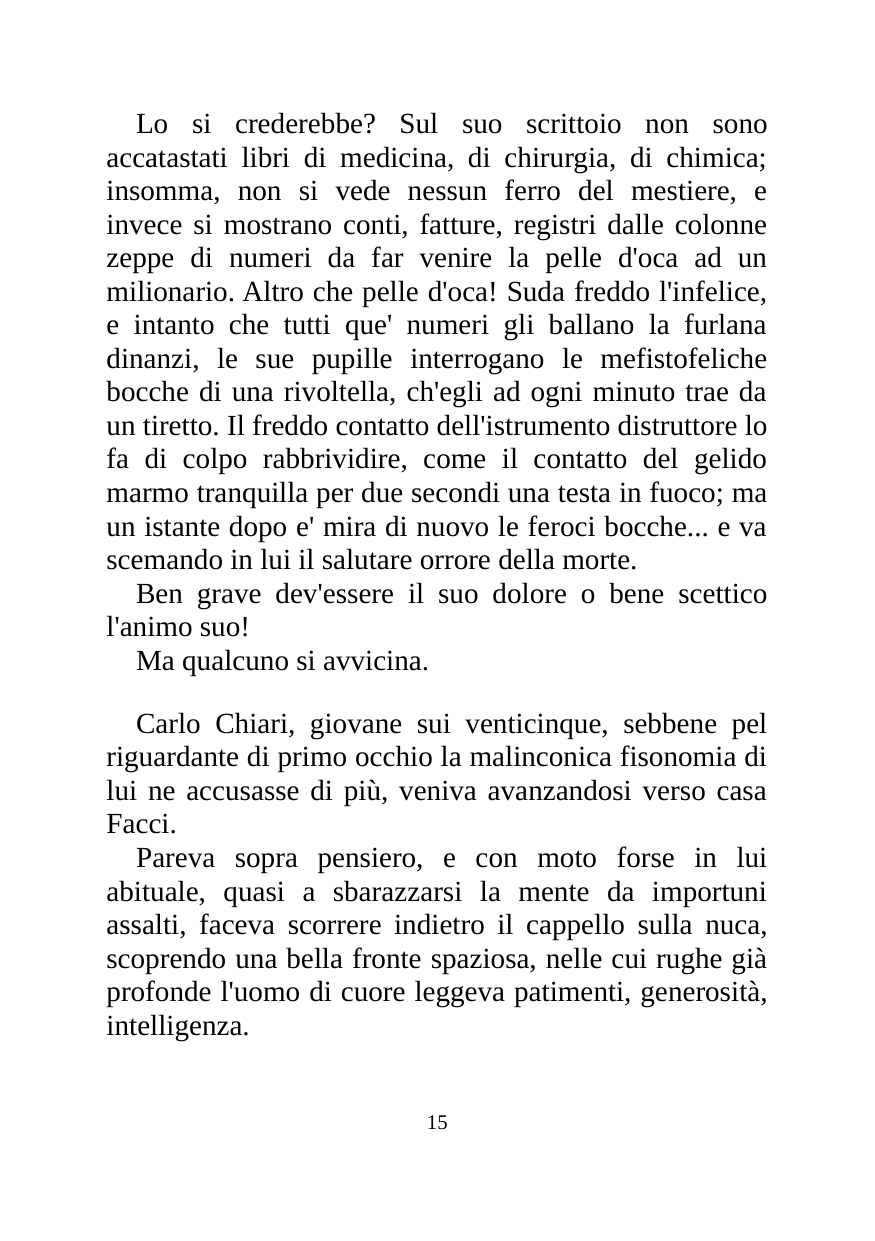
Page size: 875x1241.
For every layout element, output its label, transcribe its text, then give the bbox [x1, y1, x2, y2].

text Pareva sopra pensiero, e con moto forse in lui abituale, quasi a sbarazzarsi la mente da importuni assalti, faceva scorrere indietro il cappello sulla nuca, scoprendo una bella fronte spaziosa, nelle cui rughe già profonde l'uomo di cuore leggeva patimenti, generosità, intelligenza. [106, 840, 768, 1041]
text Carlo Chiari, giovane sui venticinque, sebbene pel riguardante di primo occhio la malinconica fisonomia di lui ne accusasse di più, veniva avanzandosi verso casa Facci. [106, 706, 768, 840]
text Ma qualcuno si avvicina. [106, 643, 768, 676]
text Lo si crederebbe? Sul suo scrittoio non sono accatastati libri di medicina, di chirurgia, di chimica; insomma, non si vede nessun ferro del mestiere, e invece si mostrano conti, fatture, registri dalle colonne zeppe di numeri da far venire la pelle d'oca ad un milionario. Altro che pelle d'oca! Suda freddo l'infelice, e intanto che tutti que' numeri gli ballano la furlana dinanzi, le sue pupille interrogano le mefistofeliche bocche di una rivoltella, ch'egli ad ogni minuto trae da un tiretto. Il freddo contatto dell'istrumento distruttore lo fa di colpo rabbrividire, come il contatto del gelido marmo tranquilla per due secondi una testa in fuoco; ma un istante dopo e' mira di nuovo le feroci bocche... e va scemando in lui il salutare orrore della morte. [106, 106, 768, 576]
text Ben grave dev'essere il suo dolore o bene scettico l'animo suo! [106, 576, 768, 643]
